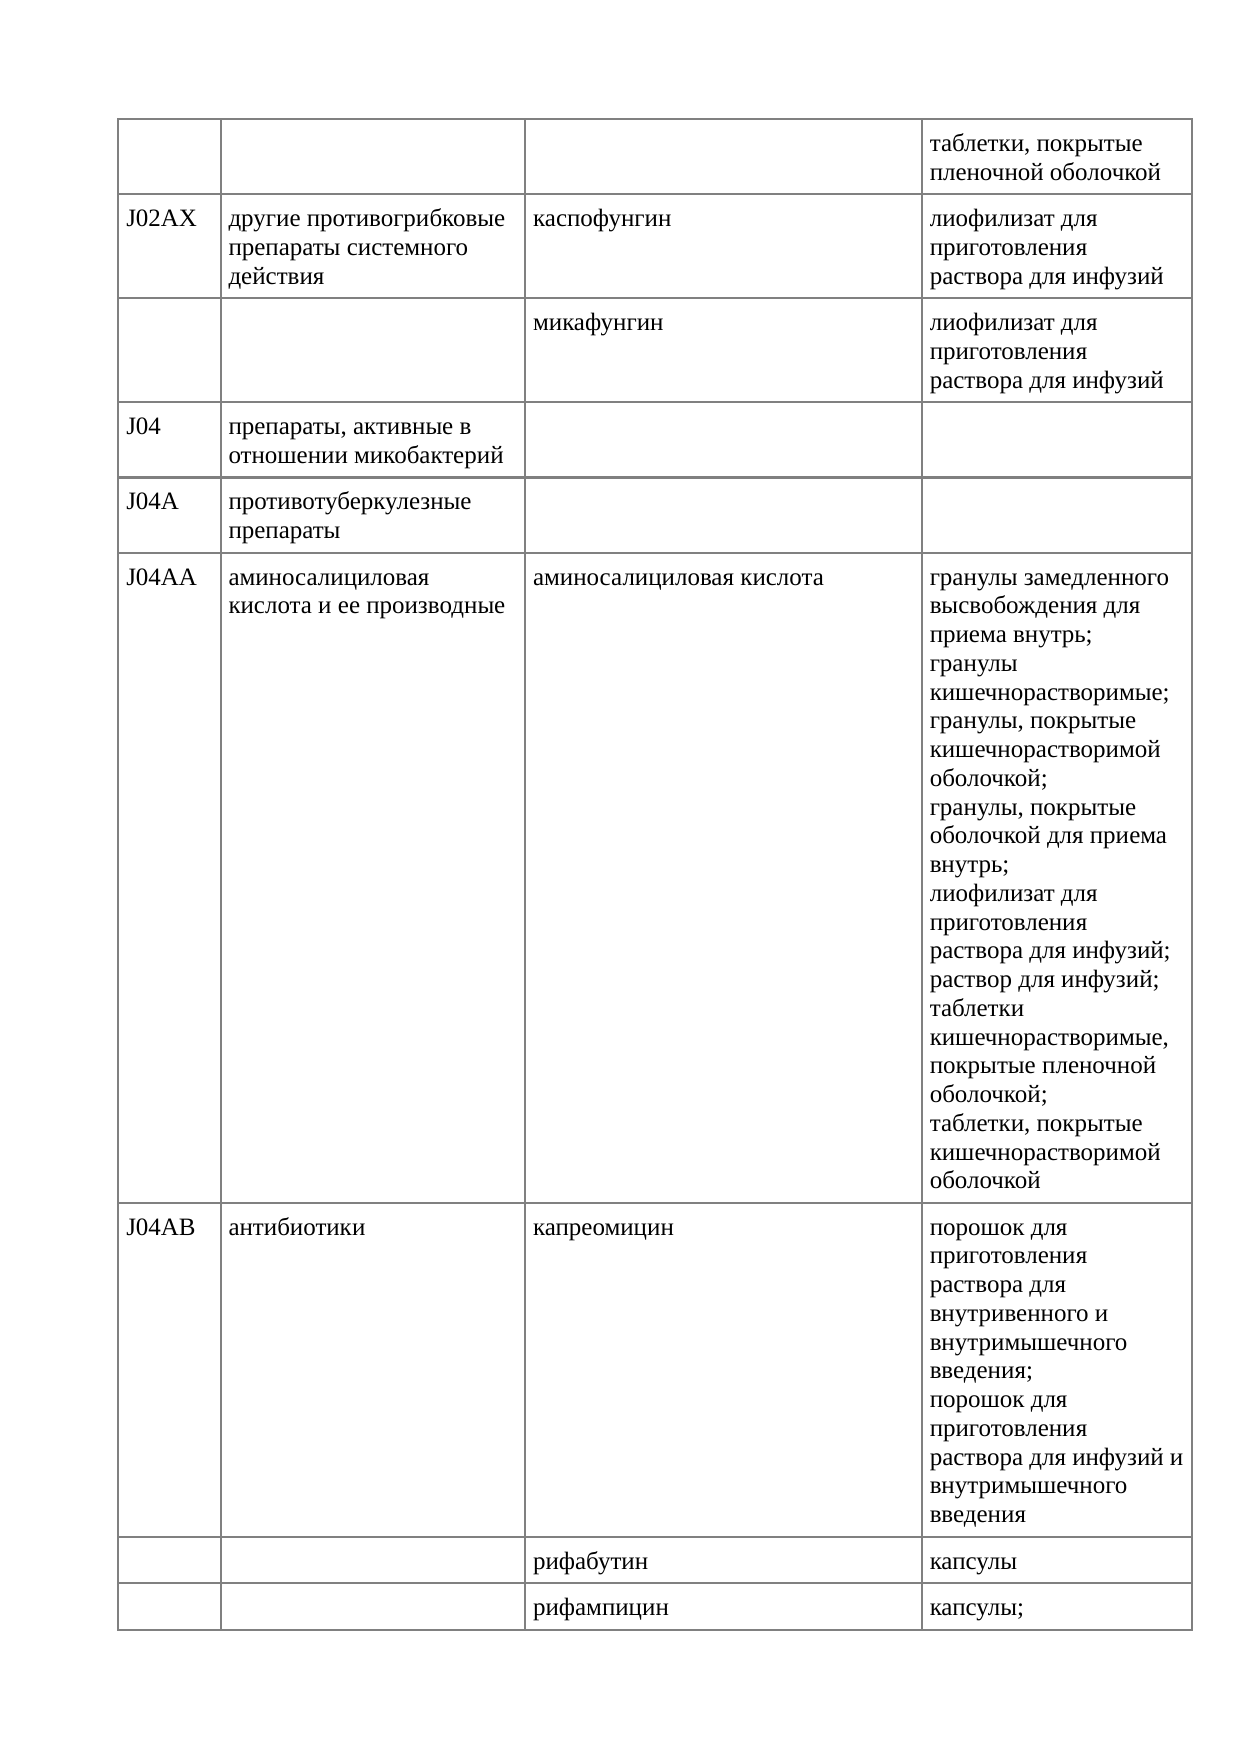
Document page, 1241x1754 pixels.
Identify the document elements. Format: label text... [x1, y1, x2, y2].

table_cell [526, 479, 921, 552]
table_cell лиофилизат для приготовления раствора для инфузий [923, 195, 1191, 297]
table_cell [222, 1584, 524, 1629]
table_cell [923, 403, 1191, 476]
table_cell антибиотики [222, 1204, 524, 1536]
table_cell J04 [119, 403, 220, 476]
table_cell лиофилизат для приготовления раствора для инфузий [923, 299, 1191, 401]
table_cell [222, 1538, 524, 1582]
table_cell аминосалициловая кислота и ее производные [222, 554, 524, 1202]
table_cell [119, 1538, 220, 1582]
table_cell [119, 299, 220, 401]
table_cell противотуберкулезные препараты [222, 479, 524, 552]
table_cell J04AB [119, 1204, 220, 1536]
table_cell капсулы; [923, 1584, 1191, 1629]
table_cell другие противогрибковые препараты системного действия [222, 195, 524, 297]
table_cell [119, 1584, 220, 1629]
table_cell [923, 479, 1191, 552]
table_cell рифабутин [526, 1538, 921, 1582]
table_cell J02AX [119, 195, 220, 297]
table_cell порошок для приготовления раствора для внутривенного и внутримышечного введения; порошок для приготовления раствора для инфузий и внутримышечного введения [923, 1204, 1191, 1536]
table_cell [222, 120, 524, 193]
table_cell J04A [119, 479, 220, 552]
table_cell аминосалициловая кислота [526, 554, 921, 1202]
table_cell каспофунгин [526, 195, 921, 297]
table_cell гранулы замедленного высвобождения для приема внутрь; гранулы кишечнорастворимые; гранулы, покрытые кишечнорастворимой оболочкой; гранулы, покрытые оболочкой для приема внутрь; лиофилизат для приготовления раствора для инфузий; раствор для инфузий; таблетки кишечнорастворимые, покрытые пленочной оболочкой; таблетки, покрытые кишечнорастворимой оболочкой [923, 554, 1191, 1202]
table_cell [526, 403, 921, 476]
table_cell таблетки, покрытые пленочной оболочкой [923, 120, 1191, 193]
table_cell [222, 299, 524, 401]
table_cell рифампицин [526, 1584, 921, 1629]
table_cell [526, 120, 921, 193]
table_cell капреомицин [526, 1204, 921, 1536]
table_cell препараты, активные в отношении микобактерий [222, 403, 524, 476]
table_cell J04AA [119, 554, 220, 1202]
table_cell [119, 120, 220, 193]
table_cell микафунгин [526, 299, 921, 401]
table_cell капсулы [923, 1538, 1191, 1582]
